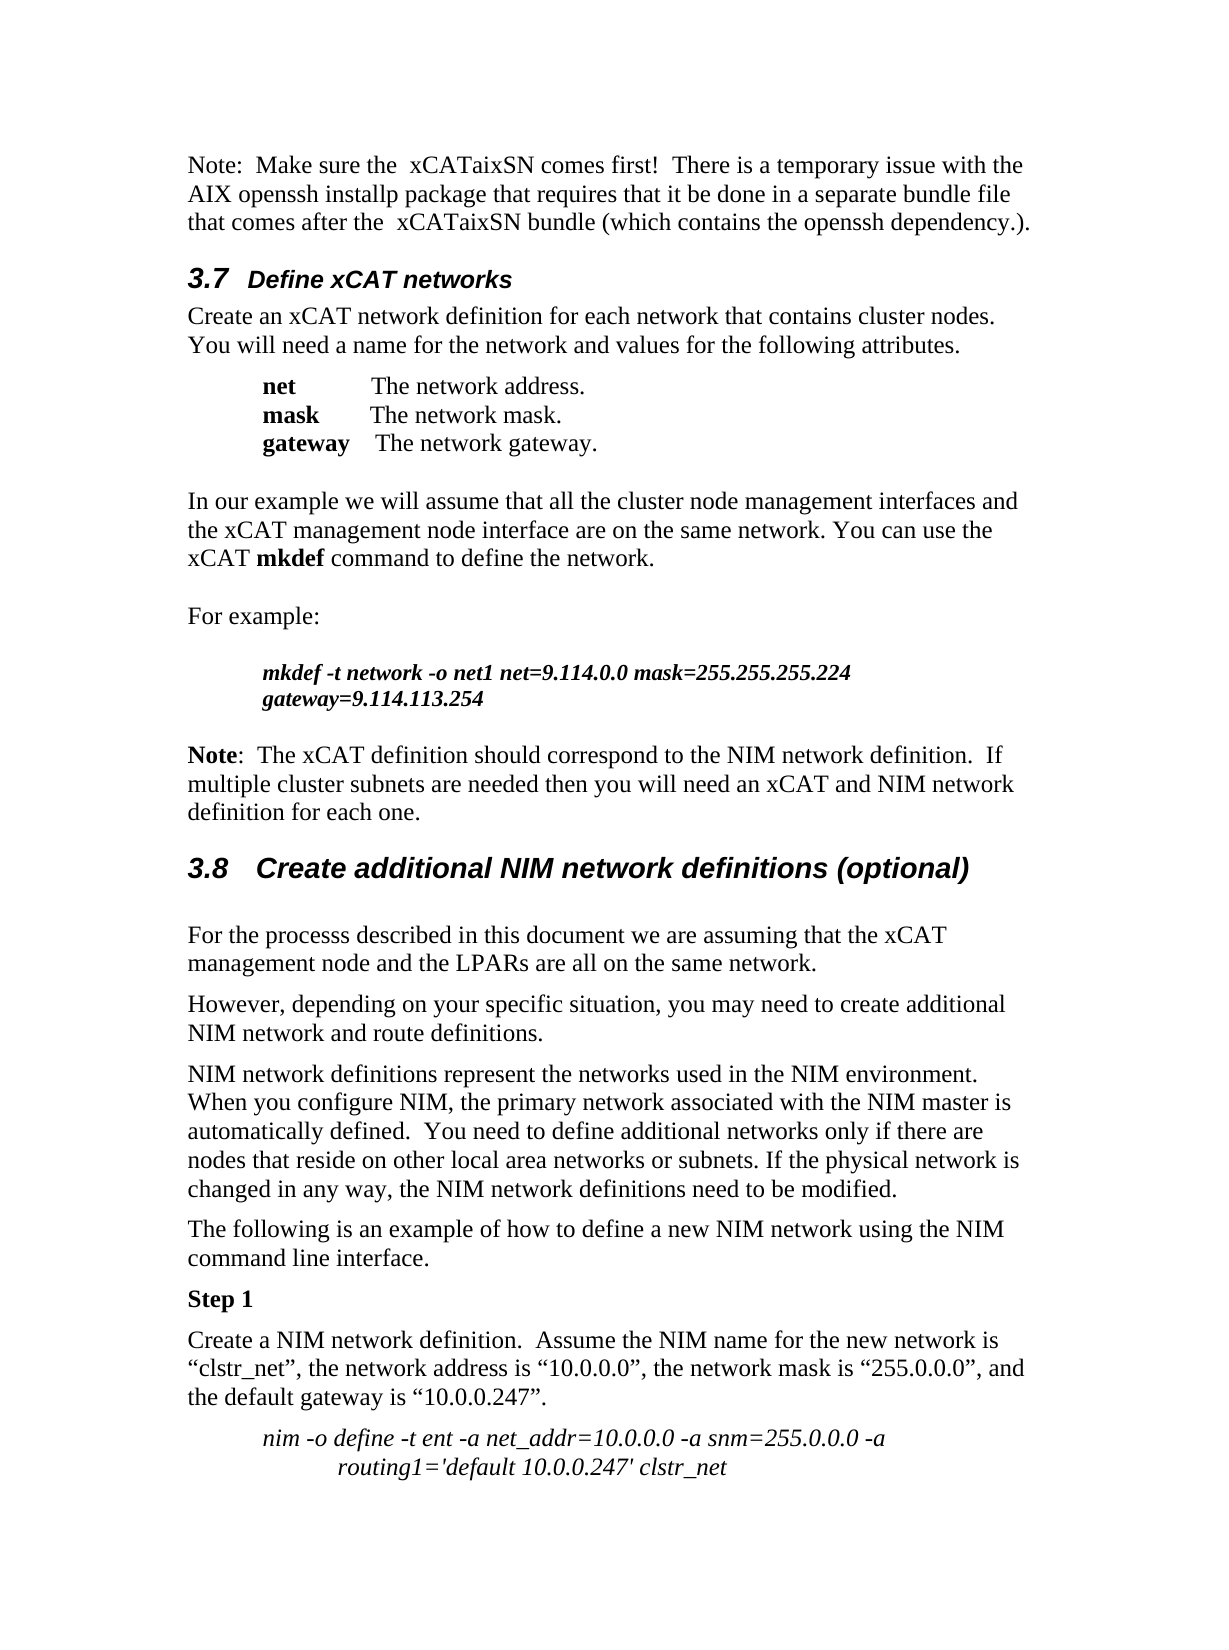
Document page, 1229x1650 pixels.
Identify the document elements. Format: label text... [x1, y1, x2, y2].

text gateway The network gateway. [187, 428, 1041, 457]
text NIM network definitions represent the networks used in the NIM environment. When you configure NIM, the primary network associated with the NIM master is automatically defined. You need to define additional networks only if there are nodes that reside on other local area networks or subnets. If the physical network is changed in any way, the NIM network definitions need to be modified. [187, 1059, 1041, 1202]
text The following is an example of how to define a new NIM network using the NIM command line interface. [187, 1214, 1041, 1272]
text mkdef -t network -o net1 net=9.114.0.0 mask=255.255.255.224 gateway=9.114.113.254 [187, 658, 1041, 711]
text mask The network mask. [187, 400, 1041, 428]
text In our example we will assume that all the cluster node management interfaces and the xCAT management node interface are on the same network. You can use the xCAT mkdef command to define the network. [187, 486, 1041, 572]
text nim -o define -t ent -a net_addr=10.0.0.0 -a snm=255.0.0.0 -a routing1='default 10.0.0.247' clstr_net [262, 1423, 1041, 1480]
subtitle Define xCAT networks [187, 261, 1041, 295]
text Note: Make sure the xCATaixSN comes first! There is a temporary issue with the AIX openssh installp package that requires that it be done in a separate bundle file that comes after the xCATaixSN bundle (which contains the openssh dependency.). [187, 150, 1041, 236]
text Note: The xCAT definition should correspond to the NIM network definition. If multiple cluster subnets are needed then you will need an xCAT and NIM network definition for each one. [187, 740, 1041, 826]
text However, depending on your specific situation, you may need to create additional NIM network and route definitions. [187, 989, 1041, 1047]
text net The network address. [187, 371, 1041, 400]
text Step 1 [187, 1284, 1041, 1313]
text Create an xCAT network definition for each network that contains cluster nodes. You will need a name for the network and values for the following attributes. [187, 301, 1041, 358]
text Create a NIM network definition. Assume the NIM name for the new network is “clstr_net”, the network address is “10.0.0.0”, the network mask is “255.0.0.0”, and the default gateway is “10.0.0.247”. [187, 1325, 1041, 1411]
text For the processs described in this document we are assuming that the xCAT management node and the LPARs are all on the same network. [187, 920, 1041, 977]
text For example: [187, 601, 1041, 630]
subtitle Create additional NIM network definitions (optional) [187, 851, 1041, 885]
